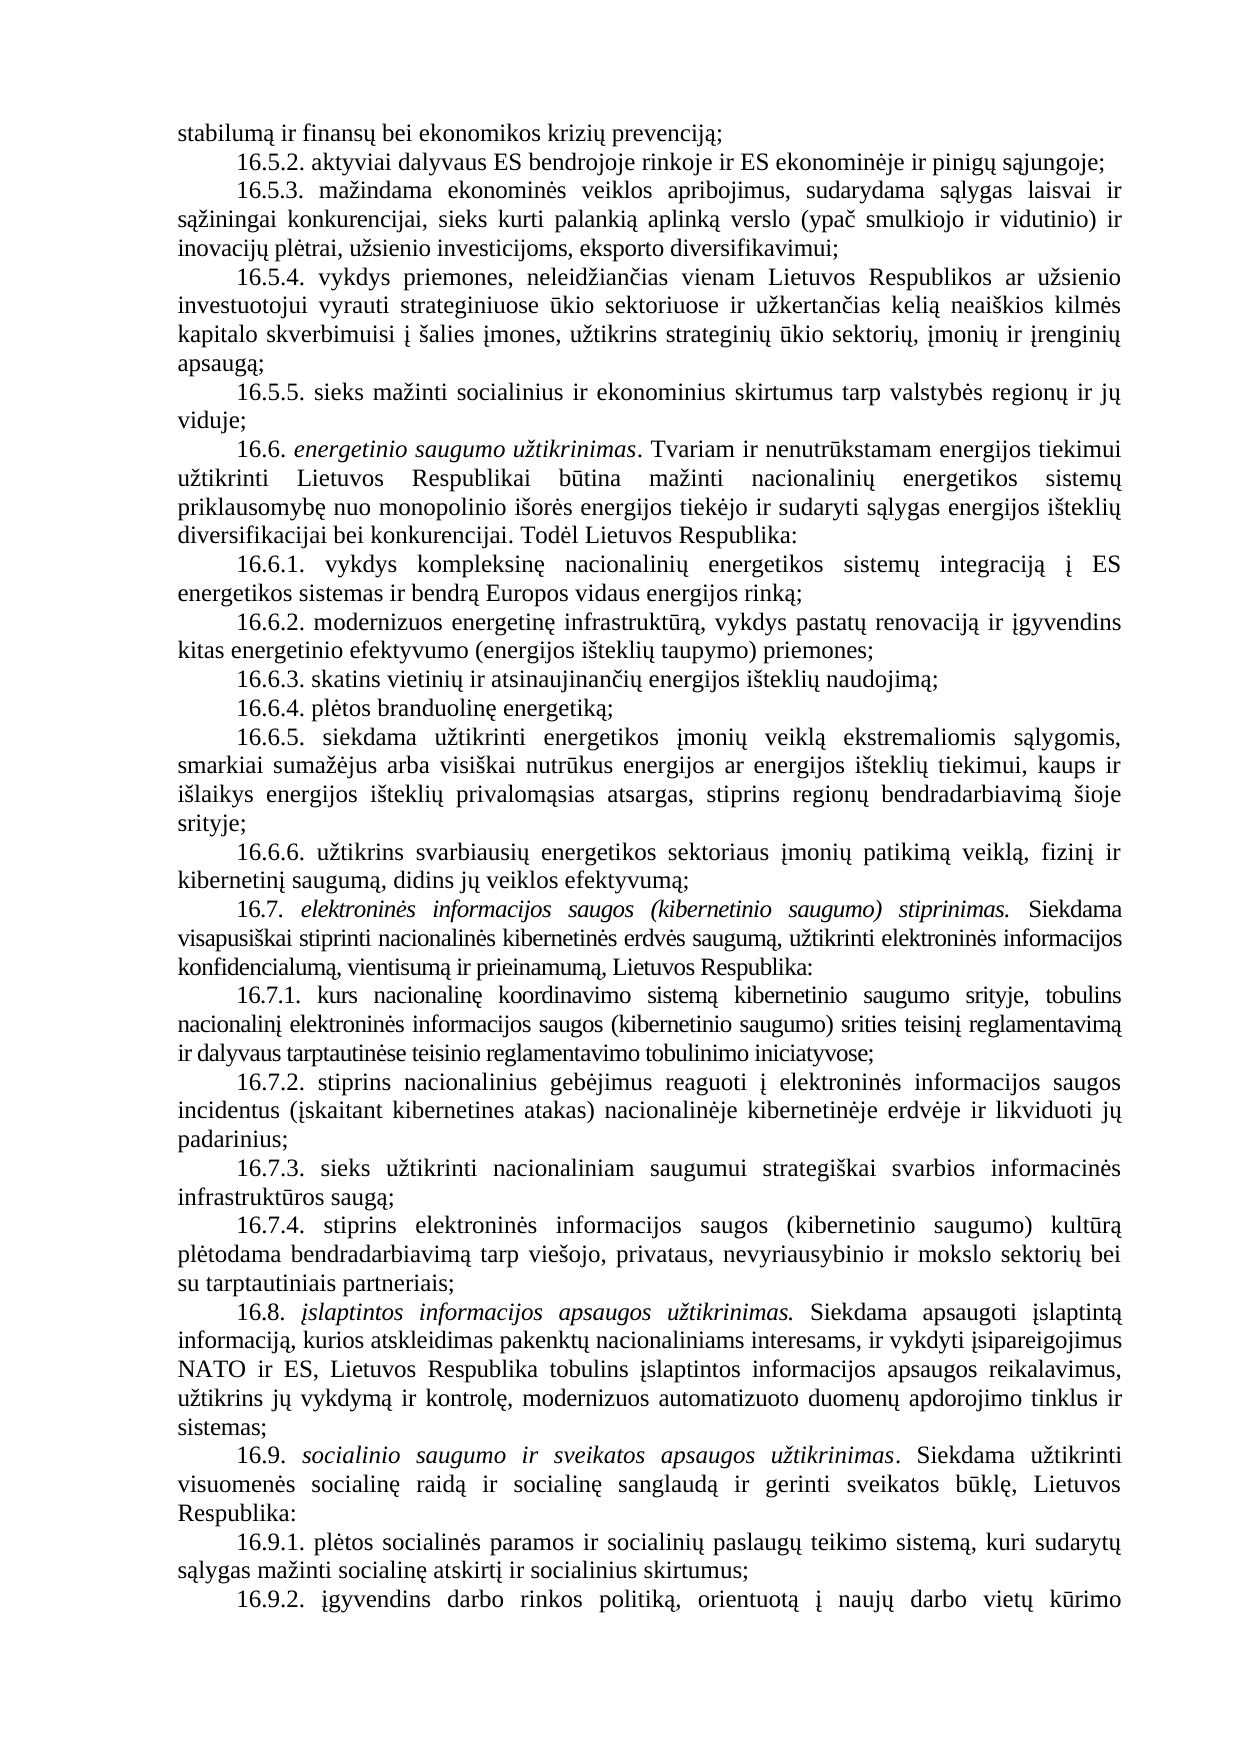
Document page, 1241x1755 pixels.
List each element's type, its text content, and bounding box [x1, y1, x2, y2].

text 16.6. energetinio saugumo užtikrinimas. Tvariam ir nenutrūkstamam energijos tiekimui užtikrinti Lietuvos Respublikai būtina mažinti nacionalinių energetikos sistemų priklausomybę nuo monopolinio išorės energijos tiekėjo ir sudaryti sąlygas energijos išteklių diversifikacijai bei konkurencijai. Todėl Lietuvos Respublika: [177, 434, 1122, 549]
text 16.9.1. plėtos socialinės paramos ir socialinių paslaugų teikimo sistemą, kuri sudarytų sąlygas mažinti socialinę atskirtį ir socialinius skirtumus; [177, 1527, 1122, 1584]
text 16.5.3. mažindama ekonominės veiklos apribojimus, sudarydama sąlygas laisvai ir sąžiningai konkurencijai, sieks kurti palankią aplinką verslo (ypač smulkiojo ir vidutinio) ir inovacijų plėtrai, užsienio investicijoms, eksporto diversifikavimui; [177, 176, 1122, 262]
text 16.7. elektroninės informacijos saugos (kibernetinio saugumo) stiprinimas. Siekdama visapusiškai stiprinti nacionalinės kibernetinės erdvės saugumą, užtikrinti elektroninės informacijos konfidencialumą, vientisumą ir prieinamumą, Lietuvos Respublika: [177, 894, 1122, 981]
text 16.8. įslaptintos informacijos apsaugos užtikrinimas. Siekdama apsaugoti įslaptintą informaciją, kurios atskleidimas pakenktų nacionaliniams interesams, ir vykdyti įsipareigojimus NATO ir ES, Lietuvos Respublika tobulins įslaptintos informacijos apsaugos reikalavimus, užtikrins jų vykdymą ir kontrolę, modernizuos automatizuoto duomenų apdorojimo tinklus ir sistemas; [177, 1297, 1122, 1441]
text 16.6.5. siekdama užtikrinti energetikos įmonių veiklą ekstremaliomis sąlygomis, smarkiai sumažėjus arba visiškai nutrūkus energijos ar energijos išteklių tiekimui, kaups ir išlaikys energijos išteklių privalomąsias atsargas, stiprins regionų bendradarbiavimą šioje srityje; [177, 722, 1122, 837]
text stabilumą ir finansų bei ekonomikos krizių prevenciją; [177, 118, 1122, 147]
text 16.7.4. stiprins elektroninės informacijos saugos (kibernetinio saugumo) kultūrą plėtodama bendradarbiavimą tarp viešojo, privataus, nevyriausybinio ir mokslo sektorių bei su tarptautiniais partneriais; [177, 1211, 1122, 1297]
text 16.7.1. kurs nacionalinę koordinavimo sistemą kibernetinio saugumo srityje, tobulins nacionalinį elektroninės informacijos saugos (kibernetinio saugumo) srities teisinį reglamentavimą ir dalyvaus tarptautinėse teisinio reglamentavimo tobulinimo iniciatyvose; [177, 981, 1122, 1067]
text 16.6.2. modernizuos energetinę infrastruktūrą, vykdys pastatų renovaciją ir įgyvendins kitas energetinio efektyvumo (energijos išteklių taupymo) priemones; [177, 607, 1122, 664]
text 16.5.5. sieks mažinti socialinius ir ekonominius skirtumus tarp valstybės regionų ir jų viduje; [177, 377, 1122, 434]
text 16.6.1. vykdys kompleksinę nacionalinių energetikos sistemų integraciją į ES energetikos sistemas ir bendrą Europos vidaus energijos rinką; [177, 549, 1122, 607]
text 16.6.6. užtikrins svarbiausių energetikos sektoriaus įmonių patikimą veiklą, fizinį ir kibernetinį saugumą, didins jų veiklos efektyvumą; [177, 837, 1122, 894]
text 16.9.2. įgyvendins darbo rinkos politiką, orientuotą į naujų darbo vietų kūrimo [177, 1584, 1122, 1613]
text 16.5.2. aktyviai dalyvaus ES bendrojoje rinkoje ir ES ekonominėje ir pinigų sąjungoje; [177, 147, 1122, 176]
text 16.7.3. sieks užtikrinti nacionaliniam saugumui strategiškai svarbios informacinės infrastruktūros saugą; [177, 1153, 1122, 1211]
text 16.9. socialinio saugumo ir sveikatos apsaugos užtikrinimas. Siekdama užtikrinti visuomenės socialinę raidą ir socialinę sanglaudą ir gerinti sveikatos būklę, Lietuvos Respublika: [177, 1441, 1122, 1527]
text 16.5.4. vykdys priemones, neleidžiančias vienam Lietuvos Respublikos ar užsienio investuotojui vyrauti strateginiuose ūkio sektoriuose ir užkertančias kelią neaiškios kilmės kapitalo skverbimuisi į šalies įmones, užtikrins strateginių ūkio sektorių, įmonių ir įrenginių apsaugą; [177, 262, 1122, 377]
text 16.7.2. stiprins nacionalinius gebėjimus reaguoti į elektroninės informacijos saugos incidentus (įskaitant kibernetines atakas) nacionalinėje kibernetinėje erdvėje ir likviduoti jų padarinius; [177, 1067, 1122, 1153]
text 16.6.4. plėtos branduolinę energetiką; [177, 693, 1122, 722]
text 16.6.3. skatins vietinių ir atsinaujinančių energijos išteklių naudojimą; [177, 664, 1122, 693]
